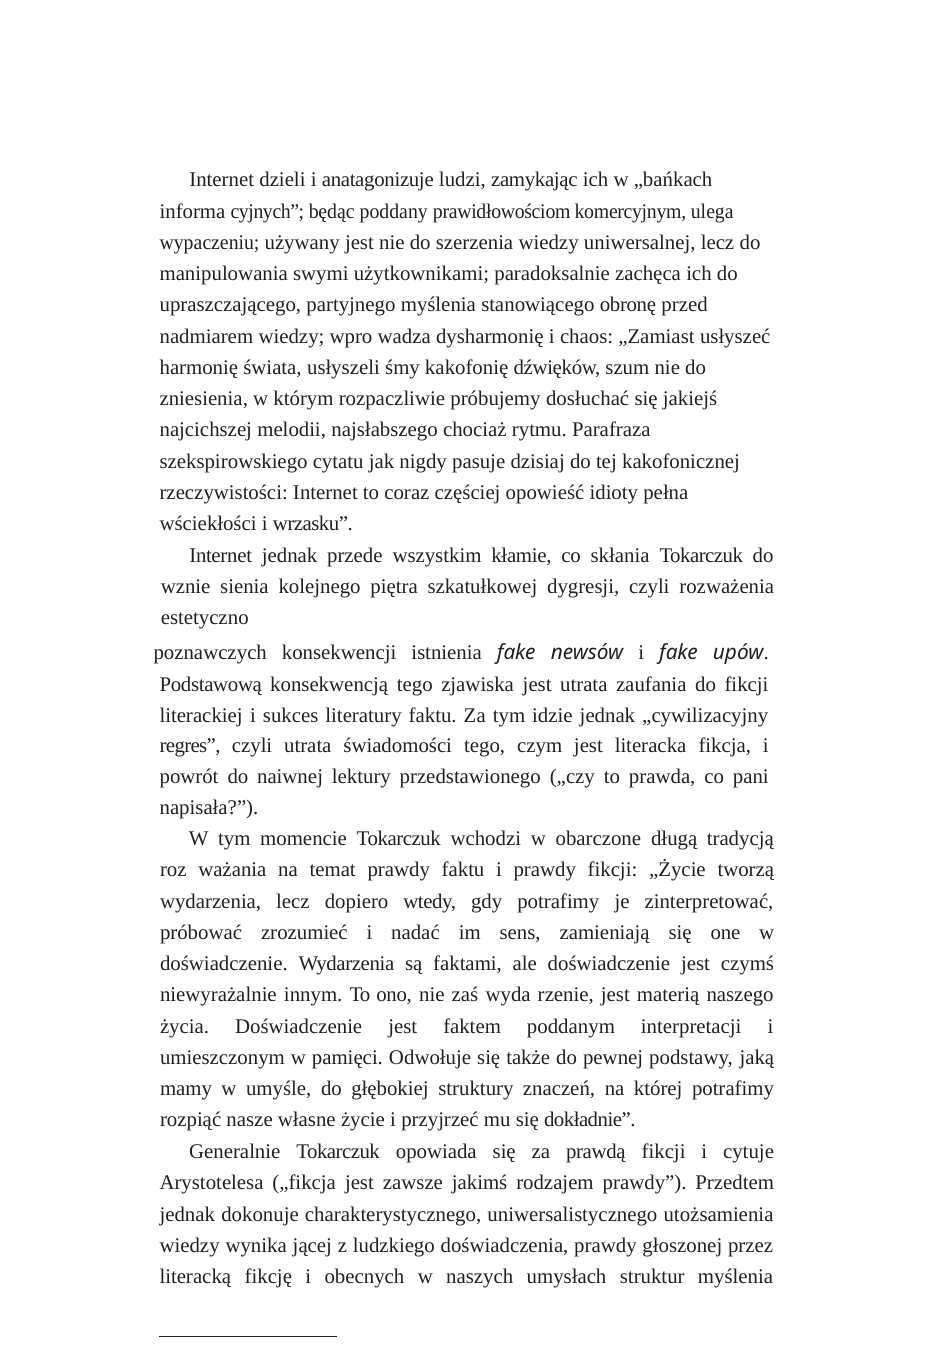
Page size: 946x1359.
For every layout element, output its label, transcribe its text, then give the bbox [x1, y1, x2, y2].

text Generalnie Tokarczuk opowiada się za prawdą fikcji i cytuje Arystotelesa („fikcja jest zawsze jakimś rodzajem prawdy”). Przedtem jednak dokonuje charakterystycznego, uniwersalistycznego utożsamienia wiedzy wynika­ jącej z ludzkiego doświadczenia, prawdy głoszonej przez literacką fikcję i obecnych w naszych umysłach struktur myślenia [159, 1139, 774, 1288]
text ­poznawczych konsekwencji istnienia fake newsów i fake upów. Podstawową konsekwencją tego zjawiska jest utrata zaufania do fikcji literackiej i sukces literatury faktu. Za tym idzie jednak „cywilizacyjny regres”, czyli utrata świadomości tego, czym jest literacka fikcja, i powrót do naiwnej lektury przedstawionego („czy to prawda, co pani napisała?”). [153, 637, 769, 819]
text W tym momencie Tokarczuk wchodzi w obarczone długą tradycją roz­ ważania na temat prawdy faktu i prawdy fikcji: „Życie tworzą wydarzenia, lecz dopiero wtedy, gdy potrafimy je zinterpretować, próbować zrozumieć i nadać im sens, zamieniają się one w doświadczenie. Wydarzenia są faktami, ale doświadczenie jest czymś niewyrażalnie innym. To ono, nie zaś wyda­ rzenie, jest materią naszego życia. Doświadczenie jest faktem poddanym interpretacji i umieszczonym w pamięci. Odwołuje się także do pewnej podstawy, jaką mamy w umyśle, do głębokiej struktury znaczeń, na której potrafimy rozpiąć nasze własne życie i przyjrzeć mu się dokładnie”. [160, 826, 774, 1131]
text Internet dzieli i anatagonizuje ludzi, zamykając ich w „bańkach informa­ cyjnych”; będąc poddany prawidłowościom komercyjnym, ulega wypaczeniu; używany jest nie do szerzenia wiedzy uniwersalnej, lecz do manipulowania swymi użytkownikami; paradoksalnie zachęca ich do upraszczającego, partyjnego myślenia stanowiącego obronę przed nadmiarem wiedzy; wpro­ wadza dysharmonię i chaos: „Zamiast usłyszeć harmonię świata, usłyszeli­ śmy kakofonię dźwięków, szum nie do zniesienia, w którym rozpaczliwie próbujemy dosłuchać się jakiejś najcichszej melodii, najsłabszego chociaż rytmu. Parafraza szekspirowskiego cytatu jak nigdy pasuje dzisiaj do tej kakofonicznej rzeczywistości: Internet to coraz częściej opowieść idioty pełna wściekłości i wrzasku”. [159, 167, 774, 535]
text Internet jednak przede wszystkim kłamie, co skłania Tokarczuk do wznie­ sienia kolejnego piętra szkatułkowej dygresji, czyli rozważenia estetyczno­ [161, 543, 774, 629]
